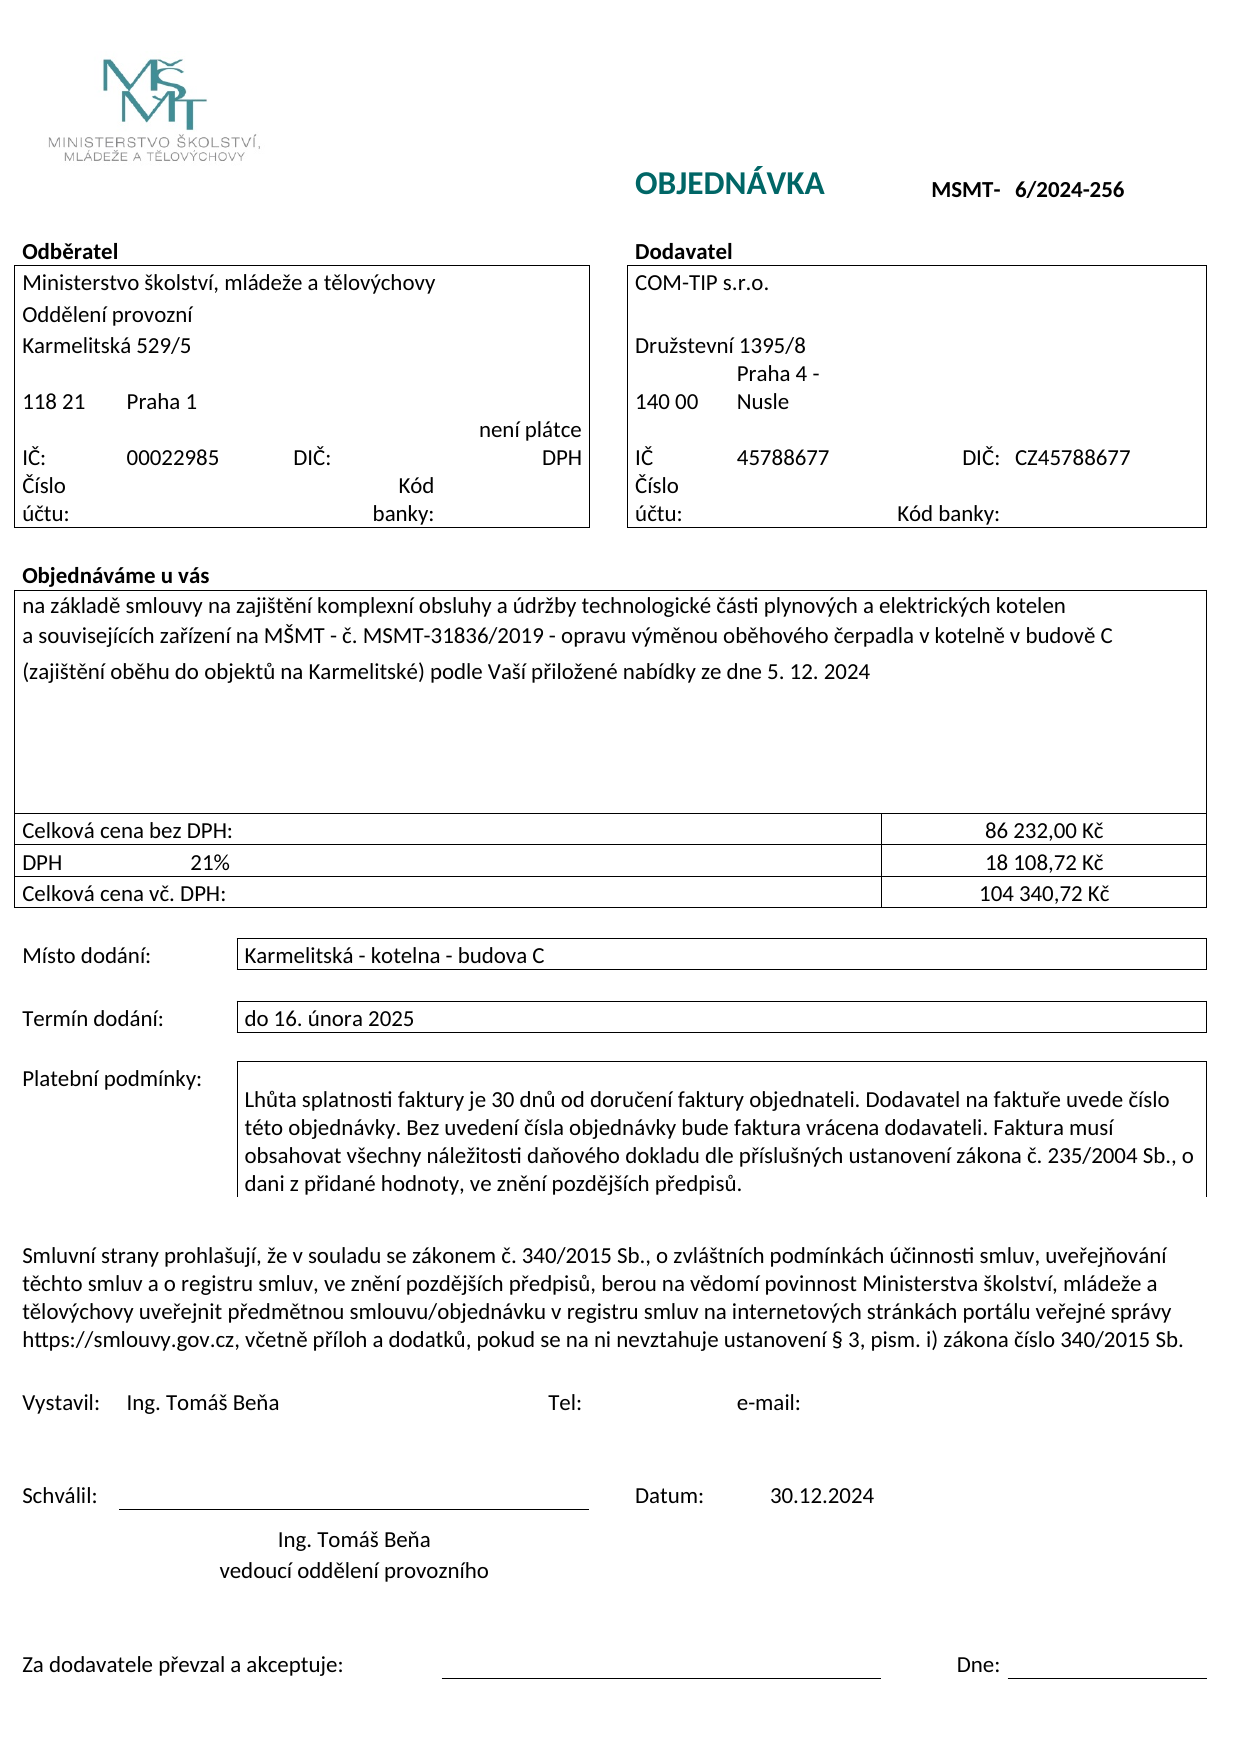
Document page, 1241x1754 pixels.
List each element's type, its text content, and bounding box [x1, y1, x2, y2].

table_cell Ministerstvo školství, mládeže a tělovýchovy [15, 266, 589, 297]
table_cell [15, 128, 37, 159]
table_cell [729, 719, 881, 751]
table_cell [442, 1416, 589, 1447]
table_cell [589, 877, 628, 907]
table_cell vedoucí oddělení provozního [119, 1553, 589, 1584]
table_cell [628, 1509, 729, 1553]
table_cell [442, 1647, 589, 1678]
table_cell CZ45788677 [1008, 415, 1206, 471]
table_cell [729, 1416, 881, 1447]
table_cell [442, 128, 589, 159]
table_cell Kód banky: [339, 471, 442, 527]
table_cell [237, 1616, 338, 1647]
table_cell [881, 688, 1007, 719]
table_cell Družstevní 1395/8 [628, 328, 881, 359]
table_cell [881, 266, 1007, 297]
table_cell [15, 1416, 119, 1447]
table_cell 86 232,00 Kč [882, 814, 1206, 844]
table_cell [729, 1616, 881, 1647]
table_cell [442, 908, 589, 938]
table_cell [729, 814, 881, 844]
table_cell [628, 1553, 729, 1584]
table_header [22, 64, 37, 96]
table_cell [15, 1509, 119, 1553]
table_cell [729, 877, 881, 907]
table_cell [119, 1616, 237, 1647]
table_cell Celková cena bez DPH: [15, 814, 338, 844]
table_cell e-mail: [729, 1384, 881, 1416]
table_cell [1008, 751, 1206, 782]
table_cell MSMT- [881, 159, 1007, 203]
table_cell [628, 97, 729, 128]
table_cell [881, 203, 1007, 234]
table_cell [15, 1124, 119, 1166]
table_cell [442, 1447, 589, 1478]
table_header [1008, 30, 1207, 97]
table_cell [119, 782, 237, 813]
table_cell [628, 845, 729, 876]
table_header [339, 30, 442, 97]
table_cell [1008, 1616, 1207, 1647]
table_cell [15, 782, 119, 813]
table_cell [881, 528, 1007, 558]
table_cell [15, 688, 119, 719]
table_cell Tel: [442, 1384, 589, 1416]
table_cell do 16. února 2025 [238, 1002, 1206, 1032]
table_cell [339, 751, 442, 782]
table_cell [1008, 97, 1207, 128]
table_cell [237, 1678, 338, 1709]
table_cell [881, 908, 1007, 938]
table_cell [628, 297, 729, 328]
table_cell [881, 751, 1007, 782]
table_cell [1008, 1647, 1207, 1678]
table_cell Celková cena vč. DPH: [15, 877, 338, 907]
table_cell [729, 1647, 881, 1678]
table_cell [589, 1447, 628, 1478]
table_cell 30.12.2024 [729, 1478, 881, 1509]
table_header [589, 30, 628, 97]
table_cell Kód banky: [881, 471, 1007, 527]
table_cell [729, 128, 881, 159]
table_cell [119, 969, 237, 1001]
table_cell [628, 1616, 729, 1647]
table_cell [729, 97, 881, 128]
table_cell COM-TIP s.r.o. [628, 266, 881, 297]
table_cell [1008, 688, 1206, 719]
table_cell [119, 169, 237, 203]
table_cell [628, 1647, 729, 1678]
table_cell [339, 1616, 442, 1647]
table_cell [339, 415, 442, 471]
table_cell [237, 908, 338, 938]
table_cell [442, 782, 589, 813]
table_cell [339, 1584, 442, 1616]
table_cell [15, 969, 119, 1001]
table_cell [729, 908, 881, 938]
table_header [119, 30, 237, 51]
table_cell [15, 1584, 119, 1616]
table_cell [1008, 1679, 1207, 1709]
table_cell [729, 1509, 881, 1553]
table_cell DPH [15, 845, 119, 876]
table_cell [339, 782, 442, 813]
table_cell [589, 1584, 628, 1616]
table_header [442, 30, 589, 97]
table_cell Za dodavatele převzal a akceptuje: [15, 1647, 442, 1678]
table_cell [729, 297, 881, 328]
table_cell [442, 471, 589, 527]
table_cell [1008, 1509, 1207, 1553]
table_cell [271, 97, 338, 128]
table_cell [729, 1353, 881, 1384]
table_cell [589, 1353, 628, 1384]
table_cell [442, 359, 589, 415]
table_cell [628, 128, 729, 159]
table_cell [119, 1584, 237, 1616]
table_cell [339, 559, 442, 590]
table_cell [729, 688, 881, 719]
table_cell [237, 688, 338, 719]
table_cell [589, 159, 628, 203]
table_cell [1008, 1033, 1207, 1061]
table_cell [339, 719, 442, 751]
table_cell Schválil: [15, 1478, 119, 1509]
table_cell [237, 297, 338, 328]
table_cell [339, 814, 442, 844]
table_cell [237, 203, 338, 234]
table_cell [729, 1584, 881, 1616]
table_cell [339, 328, 442, 359]
table_cell [15, 908, 119, 938]
table_cell [881, 719, 1007, 751]
table_cell [442, 297, 589, 328]
table_cell Smluvní strany prohlašují, že v souladu se zákonem č. 340/2015 Sb., o zvláštních podmínkách účinnosti smluv, uveřejňování těchto smluv a o registru smluv, ve znění pozdějších předpisů, berou na vědomí povinnost Ministerstva školství, mládeže a tělovýchovy uveřejnit předmětnou smlouvu/objednávku v registru smluv na internetových stránkách portálu veřejné správy https://smlouvy.gov.cz, včetně příloh a dodatků, pokud se na ni nevztahuje ustanovení § 3, pism. i) zákona číslo 340/2015 Sb. [15, 1197, 1207, 1353]
table_cell [15, 719, 119, 751]
table_cell [628, 559, 729, 590]
table_cell [589, 203, 628, 234]
table_cell [119, 1447, 237, 1478]
table_cell [237, 1584, 338, 1616]
table_cell [729, 471, 881, 527]
table_cell [590, 415, 627, 471]
table_cell [881, 1553, 1007, 1584]
table_cell Datum: [628, 1478, 729, 1509]
table_cell [881, 1416, 1007, 1447]
table_cell [1008, 559, 1207, 590]
table_cell 21% [119, 845, 237, 876]
table_cell [237, 1478, 338, 1509]
table_cell IČ [628, 415, 729, 471]
table_cell [15, 1092, 119, 1123]
table_cell [119, 1416, 237, 1447]
table_cell [1008, 234, 1207, 265]
table_cell [1008, 657, 1206, 688]
table_cell [628, 1584, 729, 1616]
table_cell [589, 1553, 628, 1584]
table_cell [339, 128, 442, 159]
table_cell [729, 1033, 881, 1061]
table_cell [628, 203, 729, 234]
table_cell [1008, 970, 1207, 1001]
table_cell [628, 814, 729, 844]
table_cell na základě smlouvy na zajištění komplexní obsluhy a údržby technologické části plynových a elektrických kotelen [15, 591, 1206, 621]
table_cell [442, 328, 589, 359]
table_cell [237, 1033, 338, 1061]
table_cell [729, 782, 881, 813]
table_cell Dodavatel [628, 234, 881, 265]
table_cell [237, 970, 338, 1001]
table_cell Odběratel [15, 234, 237, 265]
table_cell [442, 528, 589, 558]
table_cell [15, 97, 37, 128]
table_cell [442, 845, 589, 876]
table_header [628, 30, 729, 97]
table_cell [881, 1478, 1007, 1509]
table_cell Praha 4 - Nusle [729, 359, 881, 415]
table_cell [881, 1353, 1007, 1384]
table_cell [339, 1447, 442, 1478]
table_cell [15, 1032, 119, 1061]
table_cell [628, 1353, 729, 1384]
table_cell [881, 559, 1007, 590]
table_cell [15, 528, 119, 558]
table_cell [729, 559, 881, 590]
table_cell [237, 719, 338, 751]
table_cell [119, 1092, 237, 1123]
table_cell DIČ: [881, 415, 1007, 471]
table_cell [1008, 1478, 1207, 1509]
table_cell [237, 1353, 338, 1384]
table_cell [590, 471, 627, 527]
table_cell [339, 845, 442, 876]
table_cell [1008, 1416, 1207, 1447]
table_cell [442, 203, 589, 234]
table_cell [442, 1033, 589, 1061]
table_cell [628, 719, 729, 751]
table_cell [15, 751, 119, 782]
table_cell [729, 845, 881, 876]
table_cell [589, 845, 628, 876]
table_cell [1008, 528, 1207, 558]
table_cell [1008, 1353, 1207, 1384]
table_cell 140 00 [628, 359, 729, 415]
table_cell [119, 1124, 237, 1166]
table_cell [881, 328, 1007, 359]
table_cell Oddělení provozní [15, 297, 237, 328]
table_cell Praha 1 [119, 359, 237, 415]
table_cell [1008, 719, 1206, 751]
table_cell IČ: [15, 415, 119, 471]
table_cell [442, 814, 589, 844]
table_cell [589, 1416, 628, 1447]
table_cell [628, 1447, 729, 1478]
table_cell [729, 1553, 881, 1584]
table_cell [237, 1447, 338, 1478]
table_cell Číslo účtu: [628, 471, 729, 527]
table_header [729, 30, 881, 97]
table_cell [442, 877, 589, 907]
table_cell [628, 528, 729, 558]
table_cell Vystavil: [15, 1384, 119, 1416]
table_cell [589, 559, 628, 590]
table_cell [1008, 1553, 1207, 1584]
table_cell [881, 297, 1007, 328]
table_cell a souvisejících zařízení na MŠMT - č. MSMT-31836/2019 - opravu výměnou oběhového čerpadla v kotelně v budově C [15, 621, 1206, 657]
table_cell [119, 528, 237, 558]
table_cell [628, 1416, 729, 1447]
table_cell [1008, 203, 1207, 234]
table_header [15, 30, 119, 97]
table_cell [628, 877, 729, 907]
table_cell [589, 908, 628, 938]
table_cell 104 340,72 Kč [882, 877, 1206, 907]
table_cell [15, 1353, 119, 1384]
table_cell [589, 1384, 729, 1416]
table_cell [881, 1447, 1007, 1478]
table_cell [628, 688, 729, 719]
table_cell [881, 234, 1007, 265]
table_cell [729, 203, 881, 234]
table_cell není plátce DPH [442, 415, 589, 471]
table_cell [119, 1353, 237, 1384]
table_cell [589, 1616, 628, 1647]
table_cell [339, 1678, 442, 1709]
table_cell [339, 908, 442, 938]
table_cell [881, 782, 1007, 813]
table_cell [15, 1447, 119, 1478]
table_cell 45788677 [729, 415, 881, 471]
table_cell [237, 234, 338, 265]
table_header [237, 30, 338, 97]
table_cell Objednáváme u vás [15, 559, 338, 590]
table_cell [119, 908, 237, 938]
table_cell [1008, 908, 1207, 938]
table_cell [1008, 1447, 1207, 1478]
table_cell [339, 97, 442, 128]
table_cell [119, 688, 237, 719]
table_cell [15, 1616, 119, 1647]
table_cell [119, 751, 237, 782]
table_cell [589, 527, 628, 558]
table_cell [589, 719, 628, 751]
table_cell 00022985 [119, 415, 237, 471]
table_cell [881, 1509, 1007, 1553]
table_cell [729, 751, 881, 782]
table_cell [729, 970, 881, 1001]
table_cell [881, 970, 1007, 1001]
table_cell (zajištění oběhu do objektů na Karmelitské) podle Vaší přiložené nabídky ze dne 5. 12. 2024 [15, 657, 1007, 688]
table_cell [1008, 471, 1206, 527]
table_cell Ing. Tomáš Beňa [119, 1384, 338, 1416]
table_cell [271, 128, 338, 159]
table_cell [589, 97, 628, 128]
table_cell [589, 751, 628, 782]
table_cell [590, 359, 627, 415]
table_cell [237, 328, 338, 359]
table_cell [729, 1447, 881, 1478]
table_cell [881, 1584, 1007, 1616]
table_cell [15, 203, 119, 234]
table_cell [589, 688, 628, 719]
table_header [881, 30, 1007, 97]
table_cell Platební podmínky: [15, 1061, 237, 1092]
table_cell [119, 1166, 237, 1197]
table_cell Termín dodání: [15, 1001, 237, 1032]
table_cell [15, 159, 119, 203]
table_cell [881, 1616, 1007, 1647]
table_cell [729, 528, 881, 558]
table_cell 18 108,72 Kč [882, 845, 1206, 876]
table_cell [119, 719, 237, 751]
table_cell [119, 1478, 237, 1509]
table_cell 6/2024-256 [1008, 159, 1207, 203]
table_cell [589, 1647, 628, 1678]
table_cell [589, 782, 628, 813]
table_cell [339, 528, 442, 558]
table_cell [442, 719, 589, 751]
table_cell [442, 1678, 1007, 1709]
table_cell [589, 234, 628, 265]
table_cell [237, 1416, 338, 1447]
table_cell [442, 1353, 589, 1384]
table_cell [1008, 1584, 1207, 1616]
table_cell [628, 970, 729, 1001]
table_cell [442, 1584, 589, 1616]
table_cell [628, 908, 729, 938]
table_cell [237, 751, 338, 782]
table_cell [1008, 128, 1207, 159]
table_cell Karmelitská - kotelna - budova C [238, 939, 1206, 969]
table_cell [15, 1553, 119, 1584]
table_cell [339, 203, 442, 234]
table_cell [589, 814, 628, 844]
table_cell [1008, 266, 1206, 297]
table_cell [339, 359, 442, 415]
table_cell [339, 1416, 442, 1447]
table_cell [442, 559, 589, 590]
table_cell [1008, 782, 1206, 813]
table_cell OBJEDNÁVKA [628, 159, 881, 203]
table_cell [339, 970, 442, 1001]
table_cell [628, 1033, 729, 1061]
table_cell [881, 128, 1007, 159]
table_cell [442, 159, 589, 203]
table_cell [237, 528, 338, 558]
table_cell [590, 297, 627, 328]
table_cell [339, 234, 442, 265]
table_cell [339, 159, 442, 203]
table_cell [339, 1033, 442, 1061]
table_cell [339, 1384, 442, 1416]
table_cell [881, 359, 1007, 415]
table_cell [442, 688, 589, 719]
table_cell [339, 297, 442, 328]
table_cell [237, 471, 338, 527]
table_cell [881, 97, 1007, 128]
table_cell [339, 877, 442, 907]
table_cell [589, 1478, 628, 1509]
table_cell [628, 782, 729, 813]
table_cell [589, 970, 628, 1001]
table_cell [237, 845, 338, 876]
table_cell DIČ: [237, 415, 338, 471]
table_cell [119, 1678, 237, 1709]
table_cell [628, 751, 729, 782]
table_cell [1008, 359, 1206, 415]
table_cell [590, 328, 627, 359]
table_cell [1008, 297, 1206, 328]
table_cell [119, 1032, 237, 1061]
table_cell [590, 265, 627, 297]
table_cell [119, 203, 237, 234]
table_cell [237, 159, 338, 203]
table_cell [589, 1033, 628, 1061]
table_cell Lhůta splatnosti faktury je 30 dnů od doručení faktury objednateli. Dodavatel na faktuře uvede číslo této objednávky. Bez uvedení čísla objednávky bude faktura vrácena dodavateli. Faktura musí obsahovat všechny náležitosti daňového dokladu dle příslušných ustanovení zákona č. 235/2004 Sb., o dani z přidané hodnoty, ve znění pozdějších předpisů. [238, 1062, 1206, 1197]
table_cell [442, 970, 589, 1001]
table_cell [15, 1166, 119, 1197]
table_cell [442, 1478, 589, 1509]
table_cell [881, 1384, 1207, 1416]
table_cell [589, 128, 628, 159]
table_cell Místo dodání: [15, 938, 237, 969]
table_cell [237, 782, 338, 813]
table_cell Číslo účtu: [15, 471, 119, 527]
table_cell [881, 1033, 1007, 1061]
table_cell [339, 1478, 442, 1509]
table_cell [237, 359, 338, 415]
table_cell [589, 1509, 628, 1553]
table_cell [442, 751, 589, 782]
table_cell [442, 234, 589, 265]
table_cell [442, 1616, 589, 1647]
table_cell [442, 97, 589, 128]
table_cell [339, 1353, 442, 1384]
table_cell [15, 1678, 119, 1709]
table_cell Karmelitská 529/5 [15, 328, 237, 359]
table_cell Ing. Tomáš Beňa [119, 1510, 589, 1553]
table_cell 118 21 [15, 359, 119, 415]
table_cell Dne: [881, 1647, 1007, 1678]
table_cell [119, 471, 237, 527]
table_cell [1008, 328, 1206, 359]
table_cell [339, 688, 442, 719]
